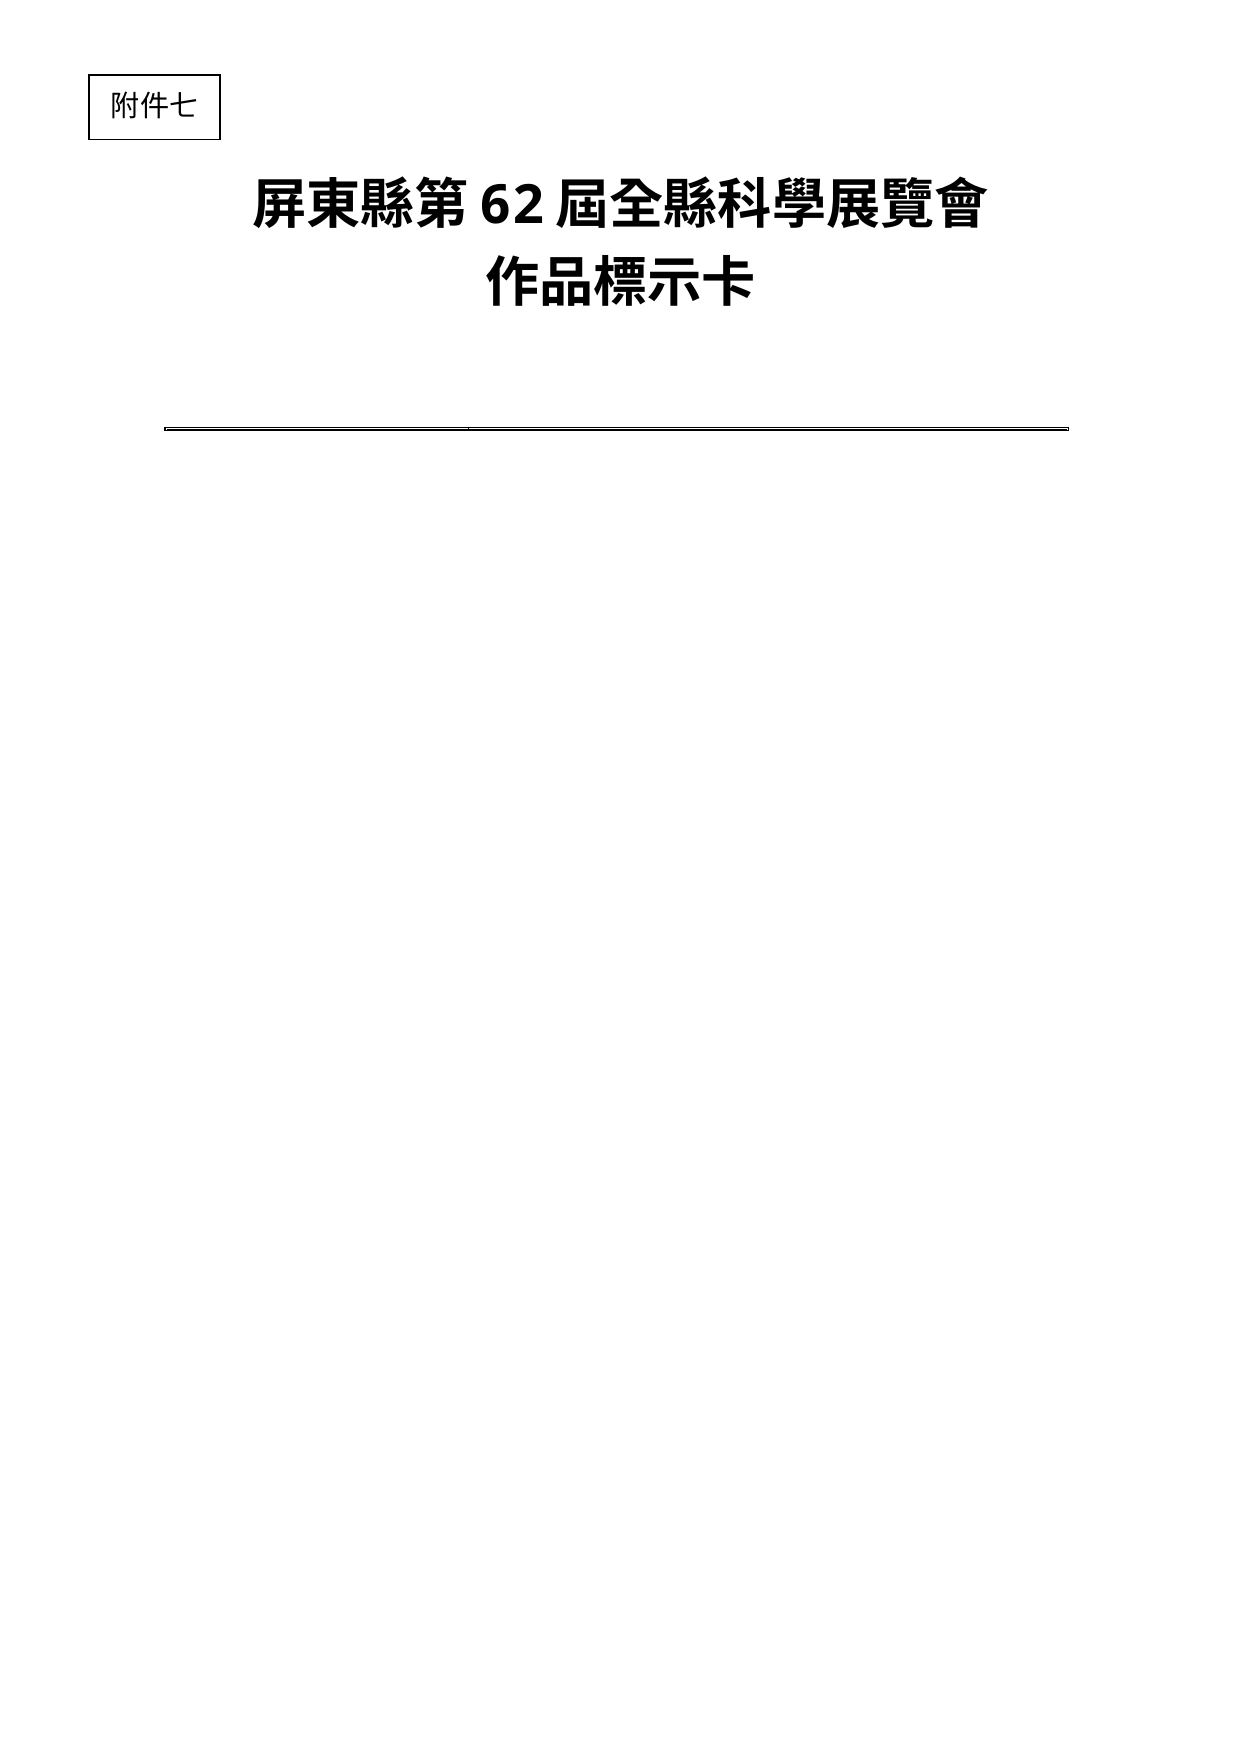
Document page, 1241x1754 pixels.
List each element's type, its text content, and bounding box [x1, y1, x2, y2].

text 附件七 [90, 83, 219, 125]
text 屏東縣第62屆全縣科學展覽會 [89, 160, 1152, 239]
text 作品標示卡 [89, 239, 1152, 317]
text [90, 76, 219, 83]
text [90, 125, 219, 139]
text [89, 1477, 1026, 1552]
